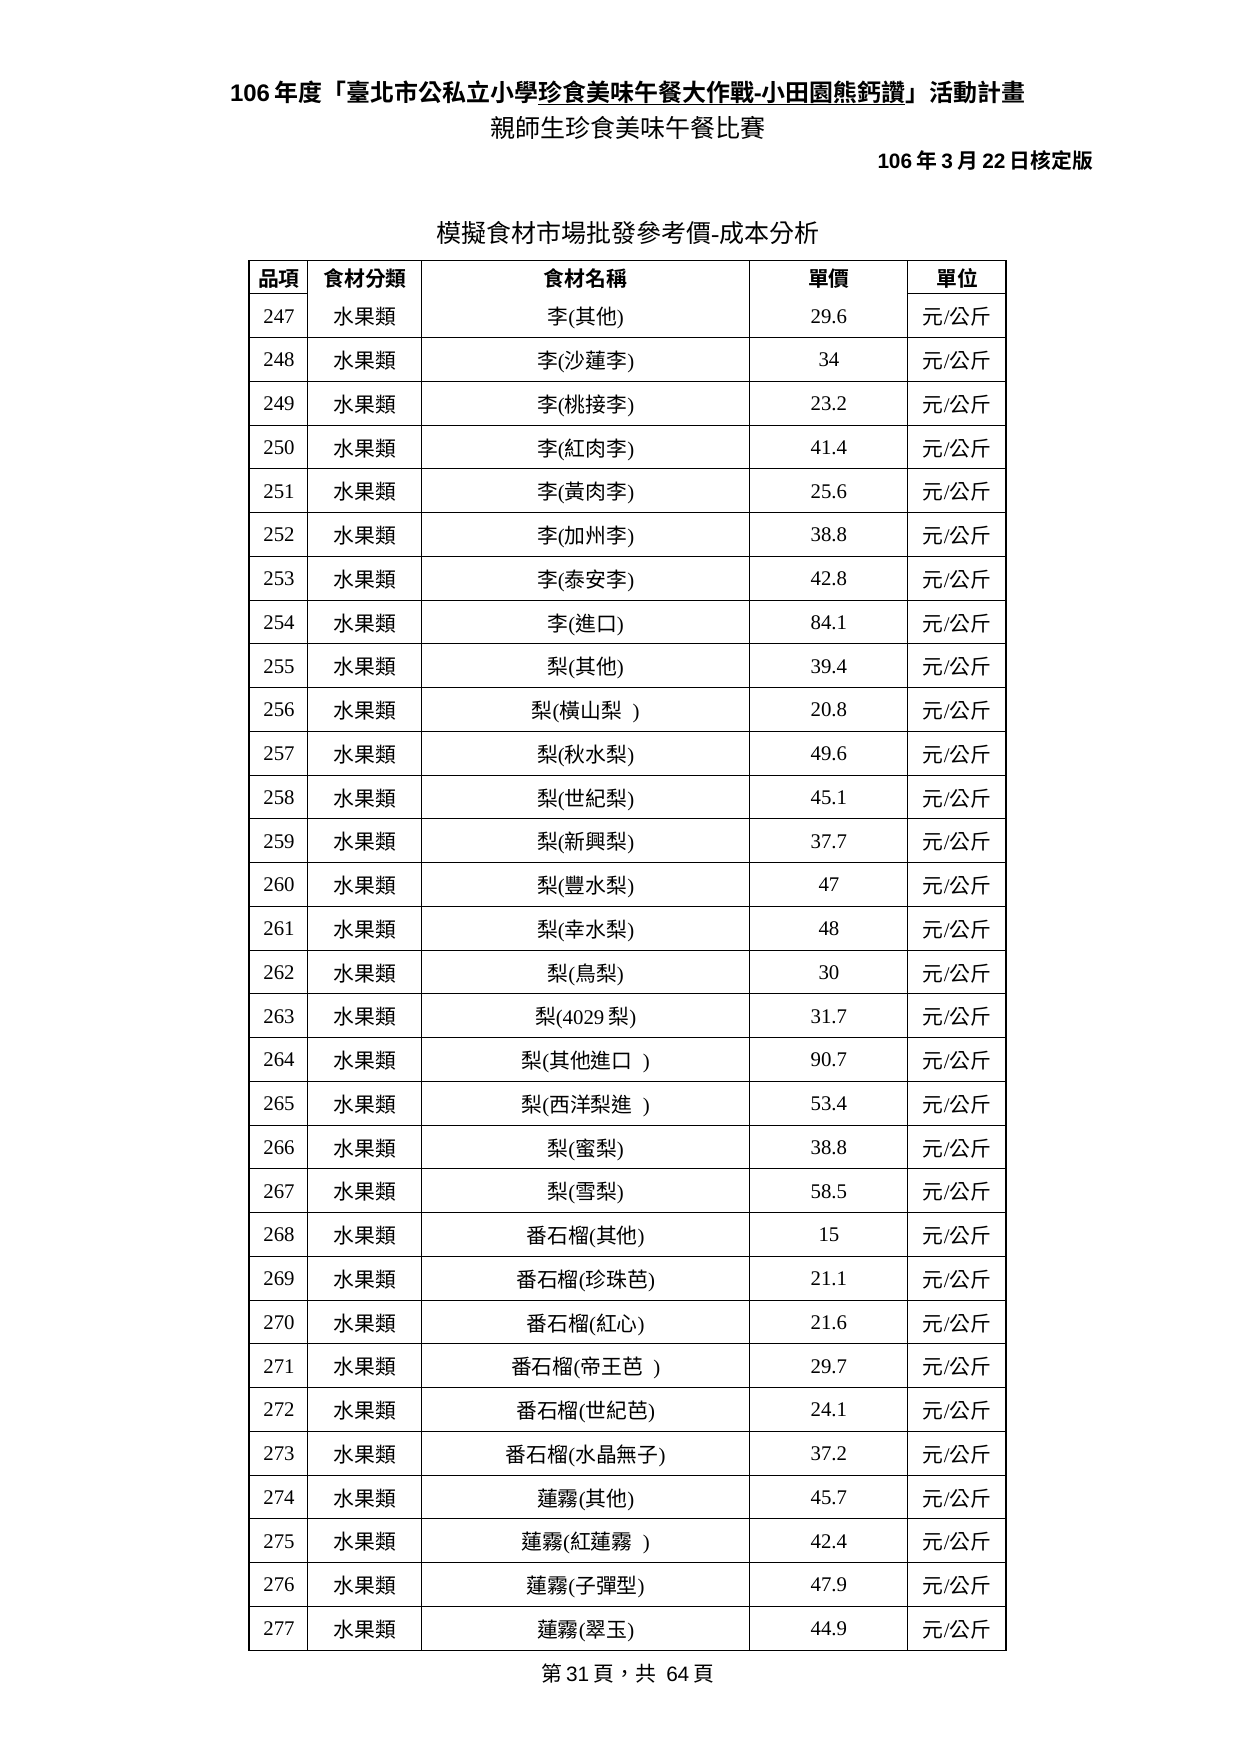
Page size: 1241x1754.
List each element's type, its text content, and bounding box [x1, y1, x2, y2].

table_header 模擬食材市場批發參考價-成本分析 [249, 203, 1006, 260]
table_cell 梨(豐水梨) [422, 863, 749, 906]
table_cell 47.9 [750, 1563, 907, 1606]
table_cell 梨(秋水梨) [422, 732, 749, 774]
table_cell 269 [250, 1257, 307, 1299]
table_cell 蓮霧(子彈型) [422, 1563, 749, 1606]
table_cell 梨(橫山梨 ) [422, 688, 749, 731]
table_cell 274 [250, 1476, 307, 1518]
table_cell 元/公斤 [908, 469, 1005, 512]
table_cell 番石榴(珍珠芭) [422, 1257, 749, 1299]
table_cell 水果類 [308, 557, 421, 599]
table_cell 元/公斤 [908, 994, 1005, 1037]
table_cell 21.1 [750, 1257, 907, 1299]
table_cell 蓮霧(紅蓮霧 ) [422, 1519, 749, 1562]
table_cell 水果類 [308, 1082, 421, 1124]
table_cell 水果類 [308, 426, 421, 468]
table_cell 261 [250, 907, 307, 949]
table_cell 元/公斤 [908, 1563, 1005, 1606]
table_cell 元/公斤 [908, 513, 1005, 556]
table_cell 257 [250, 732, 307, 774]
table_cell 248 [250, 338, 307, 381]
table_cell 264 [250, 1038, 307, 1081]
table_cell 元/公斤 [908, 1082, 1005, 1124]
table_cell 256 [250, 688, 307, 731]
table_cell 272 [250, 1388, 307, 1431]
table_cell 275 [250, 1519, 307, 1562]
table_cell 元/公斤 [908, 776, 1005, 818]
table_cell 蓮霧(其他) [422, 1476, 749, 1518]
table_cell 梨(蜜梨) [422, 1126, 749, 1168]
table_cell 263 [250, 994, 307, 1037]
table_cell 水果類 [308, 907, 421, 949]
table_cell 李(加州李) [422, 513, 749, 556]
table_cell 水果類 [308, 1038, 421, 1081]
table_cell 李(其他) [422, 293, 749, 337]
table_cell 單位 [908, 261, 1005, 293]
table_cell 254 [250, 601, 307, 643]
table_cell 食材名稱 [422, 261, 749, 293]
table_cell 元/公斤 [908, 382, 1005, 424]
table_cell 水果類 [308, 1126, 421, 1168]
table_cell 31.7 [750, 994, 907, 1037]
table_cell 蓮霧(翠玉) [422, 1607, 749, 1649]
table_cell 元/公斤 [908, 644, 1005, 687]
table_cell 水果類 [308, 644, 421, 687]
table_cell 水果類 [308, 513, 421, 556]
table_cell 38.8 [750, 1126, 907, 1168]
table_cell 276 [250, 1563, 307, 1606]
table_cell 247 [250, 294, 307, 337]
table_cell 253 [250, 557, 307, 599]
table_cell 元/公斤 [908, 1126, 1005, 1168]
table_cell 水果類 [308, 688, 421, 731]
table_cell 271 [250, 1344, 307, 1387]
table_cell 水果類 [308, 819, 421, 862]
table_cell 47 [750, 863, 907, 906]
table_cell 41.4 [750, 426, 907, 468]
table_cell 元/公斤 [908, 732, 1005, 774]
table_cell 水果類 [308, 994, 421, 1037]
table_cell 元/公斤 [908, 1038, 1005, 1081]
table_cell 250 [250, 426, 307, 468]
table_cell 84.1 [750, 601, 907, 643]
table_cell 單價 [750, 261, 907, 293]
table_cell 李(進口) [422, 601, 749, 643]
table_cell 梨(其他) [422, 644, 749, 687]
table_cell 元/公斤 [908, 863, 1005, 906]
table_cell 元/公斤 [908, 1607, 1005, 1649]
table_cell 元/公斤 [908, 1476, 1005, 1518]
table_cell 元/公斤 [908, 688, 1005, 731]
table_cell 251 [250, 469, 307, 512]
table_cell 元/公斤 [908, 294, 1005, 337]
table_cell 番石榴(水晶無子) [422, 1432, 749, 1474]
table_cell 37.7 [750, 819, 907, 862]
table_cell 水果類 [308, 293, 421, 337]
table_cell 23.2 [750, 382, 907, 424]
table_cell 元/公斤 [908, 1344, 1005, 1387]
table_cell 李(泰安李) [422, 557, 749, 599]
table_cell 270 [250, 1301, 307, 1343]
table_cell 梨(幸水梨) [422, 907, 749, 949]
table_cell 梨(新興梨) [422, 819, 749, 862]
table_cell 梨(西洋梨進 ) [422, 1082, 749, 1124]
table_cell 268 [250, 1213, 307, 1256]
table_cell 29.6 [750, 293, 907, 337]
table_cell 李(桃接李) [422, 382, 749, 424]
table_cell 25.6 [750, 469, 907, 512]
table_cell 90.7 [750, 1038, 907, 1081]
table_cell 水果類 [308, 1257, 421, 1299]
table_cell 水果類 [308, 601, 421, 643]
table_cell 梨(雪梨) [422, 1169, 749, 1212]
table_cell 梨(世紀梨) [422, 776, 749, 818]
table_cell 元/公斤 [908, 1213, 1005, 1256]
table_cell 267 [250, 1169, 307, 1212]
table_cell 249 [250, 382, 307, 424]
table_cell 李(沙蓮李) [422, 338, 749, 381]
table_cell 53.4 [750, 1082, 907, 1124]
table_cell 番石榴(世紀芭) [422, 1388, 749, 1431]
table_cell 273 [250, 1432, 307, 1474]
table_cell 42.4 [750, 1519, 907, 1562]
table_cell 45.7 [750, 1476, 907, 1518]
table_cell 265 [250, 1082, 307, 1124]
table_cell 水果類 [308, 951, 421, 993]
table_cell 元/公斤 [908, 1388, 1005, 1431]
table_cell 水果類 [308, 469, 421, 512]
table_cell 252 [250, 513, 307, 556]
table_cell 水果類 [308, 1213, 421, 1256]
table_cell 258 [250, 776, 307, 818]
table_cell 260 [250, 863, 307, 906]
table_cell 262 [250, 951, 307, 993]
table_cell 水果類 [308, 382, 421, 424]
table_cell 李(黃肉李) [422, 469, 749, 512]
table_cell 水果類 [308, 1519, 421, 1562]
table_cell 30 [750, 951, 907, 993]
table_cell 45.1 [750, 776, 907, 818]
table_cell 梨(4029梨) [422, 994, 749, 1037]
table_cell 元/公斤 [908, 338, 1005, 381]
table_cell 元/公斤 [908, 819, 1005, 862]
table_cell 21.6 [750, 1301, 907, 1343]
table_cell 20.8 [750, 688, 907, 731]
table_cell 品項 [250, 261, 307, 293]
table_cell 255 [250, 644, 307, 687]
table_cell 42.8 [750, 557, 907, 599]
table_cell 水果類 [308, 1301, 421, 1343]
table_cell 水果類 [308, 1607, 421, 1649]
table_cell 梨(其他進口 ) [422, 1038, 749, 1081]
table_cell 元/公斤 [908, 426, 1005, 468]
table_cell 元/公斤 [908, 1301, 1005, 1343]
table_cell 元/公斤 [908, 1257, 1005, 1299]
table_cell 水果類 [308, 1476, 421, 1518]
table_cell 水果類 [308, 1344, 421, 1387]
table_cell 259 [250, 819, 307, 862]
table_cell 58.5 [750, 1169, 907, 1212]
table_cell 水果類 [308, 1563, 421, 1606]
table_cell 38.8 [750, 513, 907, 556]
table_cell 24.1 [750, 1388, 907, 1431]
table_cell 水果類 [308, 776, 421, 818]
table_cell 番石榴(紅心) [422, 1301, 749, 1343]
table_cell 44.9 [750, 1607, 907, 1649]
table_cell 34 [750, 338, 907, 381]
table_cell 39.4 [750, 644, 907, 687]
table_cell 37.2 [750, 1432, 907, 1474]
table_cell 元/公斤 [908, 1432, 1005, 1474]
table_cell 水果類 [308, 863, 421, 906]
table_cell 水果類 [308, 1169, 421, 1212]
table_cell 元/公斤 [908, 1169, 1005, 1212]
table_cell 15 [750, 1213, 907, 1256]
table_cell 水果類 [308, 338, 421, 381]
table_cell 食材分類 [308, 261, 421, 293]
table_cell 水果類 [308, 732, 421, 774]
table_cell 29.7 [750, 1344, 907, 1387]
table_cell 番石榴(帝王芭 ) [422, 1344, 749, 1387]
table_cell 梨(鳥梨) [422, 951, 749, 993]
table_cell 水果類 [308, 1388, 421, 1431]
table_cell 48 [750, 907, 907, 949]
table_cell 番石榴(其他) [422, 1213, 749, 1256]
table_cell 277 [250, 1607, 307, 1649]
table_cell 水果類 [308, 1432, 421, 1474]
table_cell 49.6 [750, 732, 907, 774]
table_cell 元/公斤 [908, 951, 1005, 993]
table_cell 元/公斤 [908, 1519, 1005, 1562]
table_cell 李(紅肉李) [422, 426, 749, 468]
table_cell 元/公斤 [908, 907, 1005, 949]
table_cell 266 [250, 1126, 307, 1168]
table_cell 元/公斤 [908, 601, 1005, 643]
table_cell 元/公斤 [908, 557, 1005, 599]
